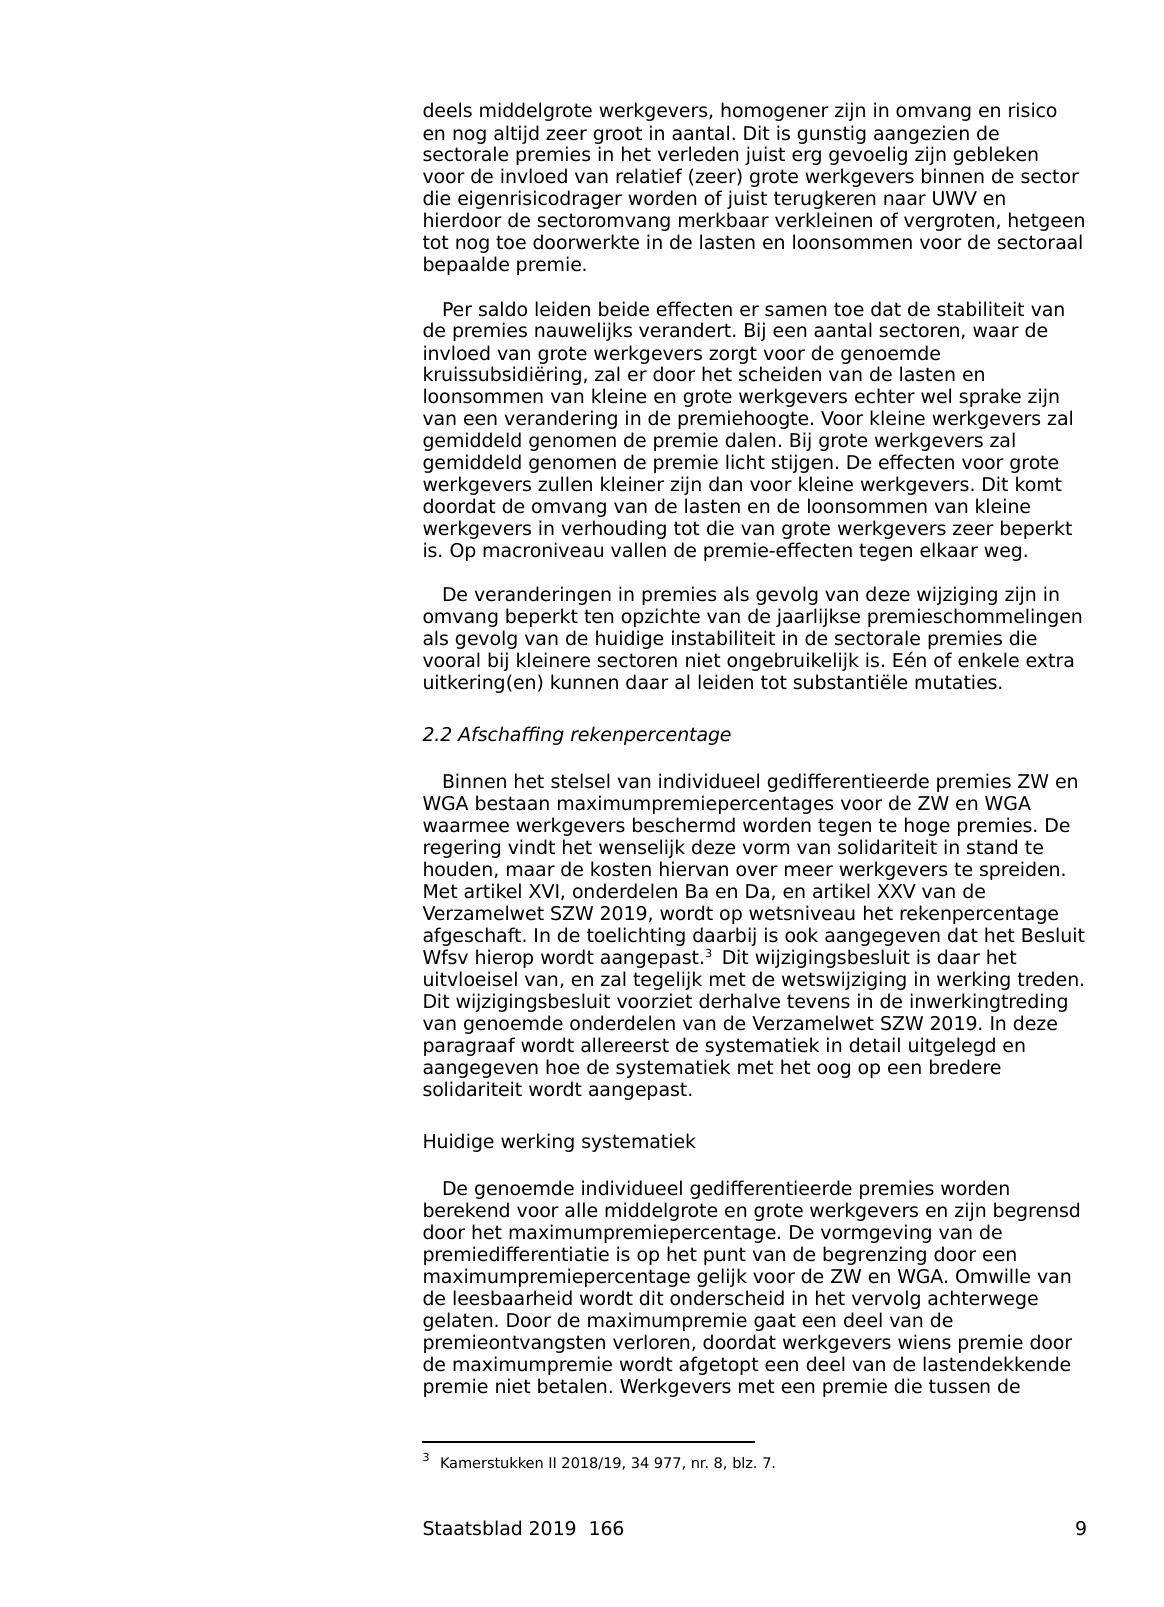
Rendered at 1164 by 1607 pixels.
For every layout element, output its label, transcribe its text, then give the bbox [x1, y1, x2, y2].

text Binnen het stelsel van individueel gedifferentieerde premies ZW en WGA bestaan maximumpremiepercentages voor de ZW en WGA waarmee werkgevers beschermd worden tegen te hoge premies. De regering vindt het wenselijk deze vorm van solidariteit in stand te houden, maar de kosten hiervan over meer werkgevers te spreiden. Met artikel XVI, onderdelen Ba en Da, en artikel XXV van de Verzamelwet SZW 2019, wordt op wetsniveau het rekenpercentage afgeschaft. In de toelichting daarbij is ook aangegeven dat het Besluit Wfsv hierop wordt aangepast. Dit wijzigingsbesluit is daar het uitvloeisel van, en zal tegelijk met de wetswijziging in werking treden. Dit wijzigingsbesluit voorziet derhalve tevens in de inwerkingtreding van genoemde onderdelen van de Verzamelwet SZW 2019. In deze paragraaf wordt allereerst de systematiek in detail uitgelegd en aangegeven hoe de systematiek met het oog op een bredere solidariteit wordt aangepast. [422, 771, 1087, 1101]
subtitle Huidige werking systematiek [422, 1131, 1087, 1153]
text Per saldo leiden beide effecten er samen toe dat de stabiliteit van de premies nauwelijks verandert. Bij een aantal sectoren, waar de invloed van grote werkgevers zorgt voor de genoemde kruissubsidiëring, zal er door het scheiden van de lasten en loonsommen van kleine en grote werkgevers echter wel sprake zijn van een verandering in de premiehoogte. Voor kleine werkgevers zal gemiddeld genomen de premie dalen. Bij grote werkgevers zal gemiddeld genomen de premie licht stijgen. De effecten voor grote werkgevers zullen kleiner zijn dan voor kleine werkgevers. Dit komt doordat de omvang van de lasten en de loonsommen van kleine werkgevers in verhouding tot die van grote werkgevers zeer beperkt is. Op macroniveau vallen de premie-effecten tegen elkaar weg. [422, 298, 1087, 562]
text deels middelgrote werkgevers, homogener zijn in omvang en risico en nog altijd zeer groot in aantal. Dit is gunstig aangezien de sectorale premies in het verleden juist erg gevoelig zijn gebleken voor de invloed van relatief (zeer) grote werkgevers binnen de sector die eigenrisicodrager worden of juist terugkeren naar UWV en hierdoor de sectoromvang merkbaar verkleinen of vergroten, hetgeen tot nog toe doorwerkte in de lasten en loonsommen voor de sectoraal bepaalde premie. [422, 100, 1087, 276]
subtitle 2.2 Afschaffing rekenpercentage [422, 724, 1087, 746]
text De veranderingen in premies als gevolg van deze wijziging zijn in omvang beperkt ten opzichte van de jaarlijkse premieschommelingen als gevolg van de huidige instabiliteit in de sectorale premies die vooral bij kleinere sectoren niet ongebruikelijk is. Eén of enkele extra uitkering(en) kunnen daar al leiden tot substantiële mutaties. [422, 584, 1087, 694]
text Kamerstukken II 2018/19, 34 977, nr. 8, blz. 7. [422, 1451, 1087, 1473]
text De genoemde individueel gedifferentieerde premies worden berekend voor alle middelgrote en grote werkgevers en zijn begrensd door het maximumpremiepercentage. De vormgeving van de premiedifferentiatie is op het punt van de begrenzing door een maximumpremiepercentage gelijk voor de ZW en WGA. Omwille van de leesbaarheid wordt dit onderscheid in het vervolg achterwege gelaten. Door de maximumpremie gaat een deel van de premieontvangsten verloren, doordat werkgevers wiens premie door de maximumpremie wordt afgetopt een deel van de lastendekkende premie niet betalen. Werkgevers met een premie die tussen de [422, 1178, 1087, 1398]
